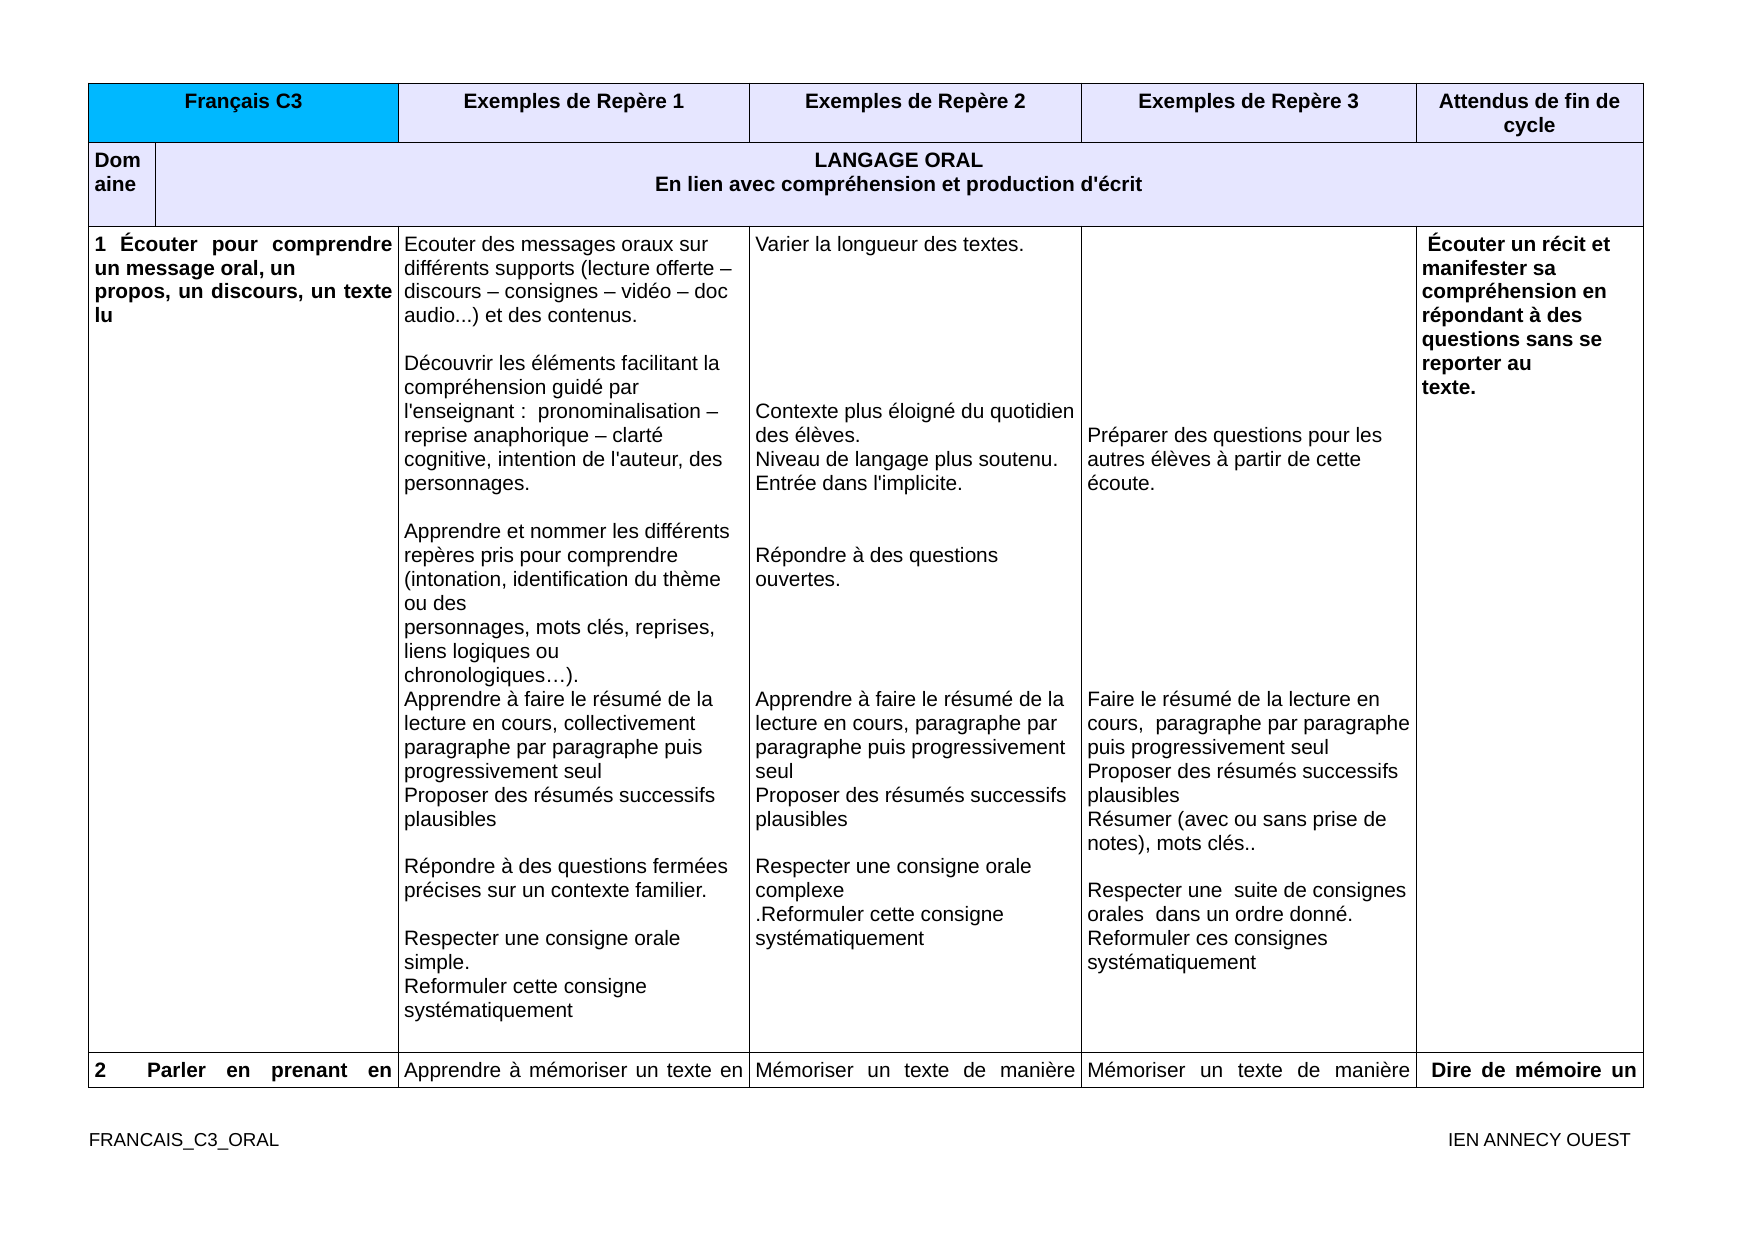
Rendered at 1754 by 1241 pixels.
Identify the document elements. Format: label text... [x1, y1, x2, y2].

table_cell Varier la longueur des textes. Contexte plus éloigné du quotidien des élèves. Niveau de langage plus soutenu. Entrée dans l'implicite. Répondre à des questions ouvertes. Apprendre à faire le résumé de la lecture en cours, paragraphe par paragraphe puis progressivement seul Proposer des résumés successifs plausibles Respecter une consigne orale complexe .Reformuler cette consigne systématiquement [750, 227, 1081, 1052]
table_header Attendus de fin de cycle [1417, 84, 1643, 142]
table_cell Ecouter des messages oraux sur différents supports (lecture offerte – discours – consignes – vidéo – doc audio...) et des contenus. Découvrir les éléments facilitant la compréhension guidé par l'enseignant : pronominalisation – reprise anaphorique – clarté cognitive, intention de l'auteur, des personnages. Apprendre et nommer les différents repères pris pour comprendre (intonation, identification du thème ou des personnages, mots clés, reprises, liens logiques ou chronologiques…). Apprendre à faire le résumé de la lecture en cours, collectivement paragraphe par paragraphe puis progressivement seul Proposer des résumés successifs plausibles Répondre à des questions fermées précises sur un contexte familier. Respecter une consigne orale simple. Reformuler cette consigne systématiquement [399, 227, 749, 1052]
table_cell LANGAGE ORAL En lien avec compréhension et production d'écrit [156, 143, 1643, 226]
table_header Exemples de Repère 3 [1082, 84, 1416, 142]
table_header Exemples de Repère 2 [750, 84, 1081, 142]
table_cell Écouter un récit et manifester sa compréhension en répondant à des questions sans se reporter au texte. [1417, 227, 1643, 1052]
table_cell Domaine [89, 143, 155, 226]
table_cell Apprendre à mémoriser un texte en [399, 1053, 749, 1087]
table_cell 1 Écouter pour comprendre un message oral, un propos, un discours, un texte lu [89, 227, 398, 1052]
table_header Exemples de Repère 1 [399, 84, 749, 142]
table_cell Mémoriser un texte de manière [750, 1053, 1081, 1087]
table_cell Mémoriser un texte de manière [1082, 1053, 1416, 1087]
table_cell Préparer des questions pour les autres élèves à partir de cette écoute. Faire le résumé de la lecture en cours, paragraphe par paragraphe puis progressivement seul Proposer des résumés successifs plausibles Résumer (avec ou sans prise de notes), mots clés.. Respecter une suite de consignes orales dans un ordre donné. Reformuler ces consignes systématiquement [1082, 227, 1416, 1052]
table_cell Dire de mémoire un [1417, 1053, 1643, 1087]
table_header Français C3 [89, 84, 398, 142]
table_cell 2 Parler en prenant en [89, 1053, 398, 1087]
